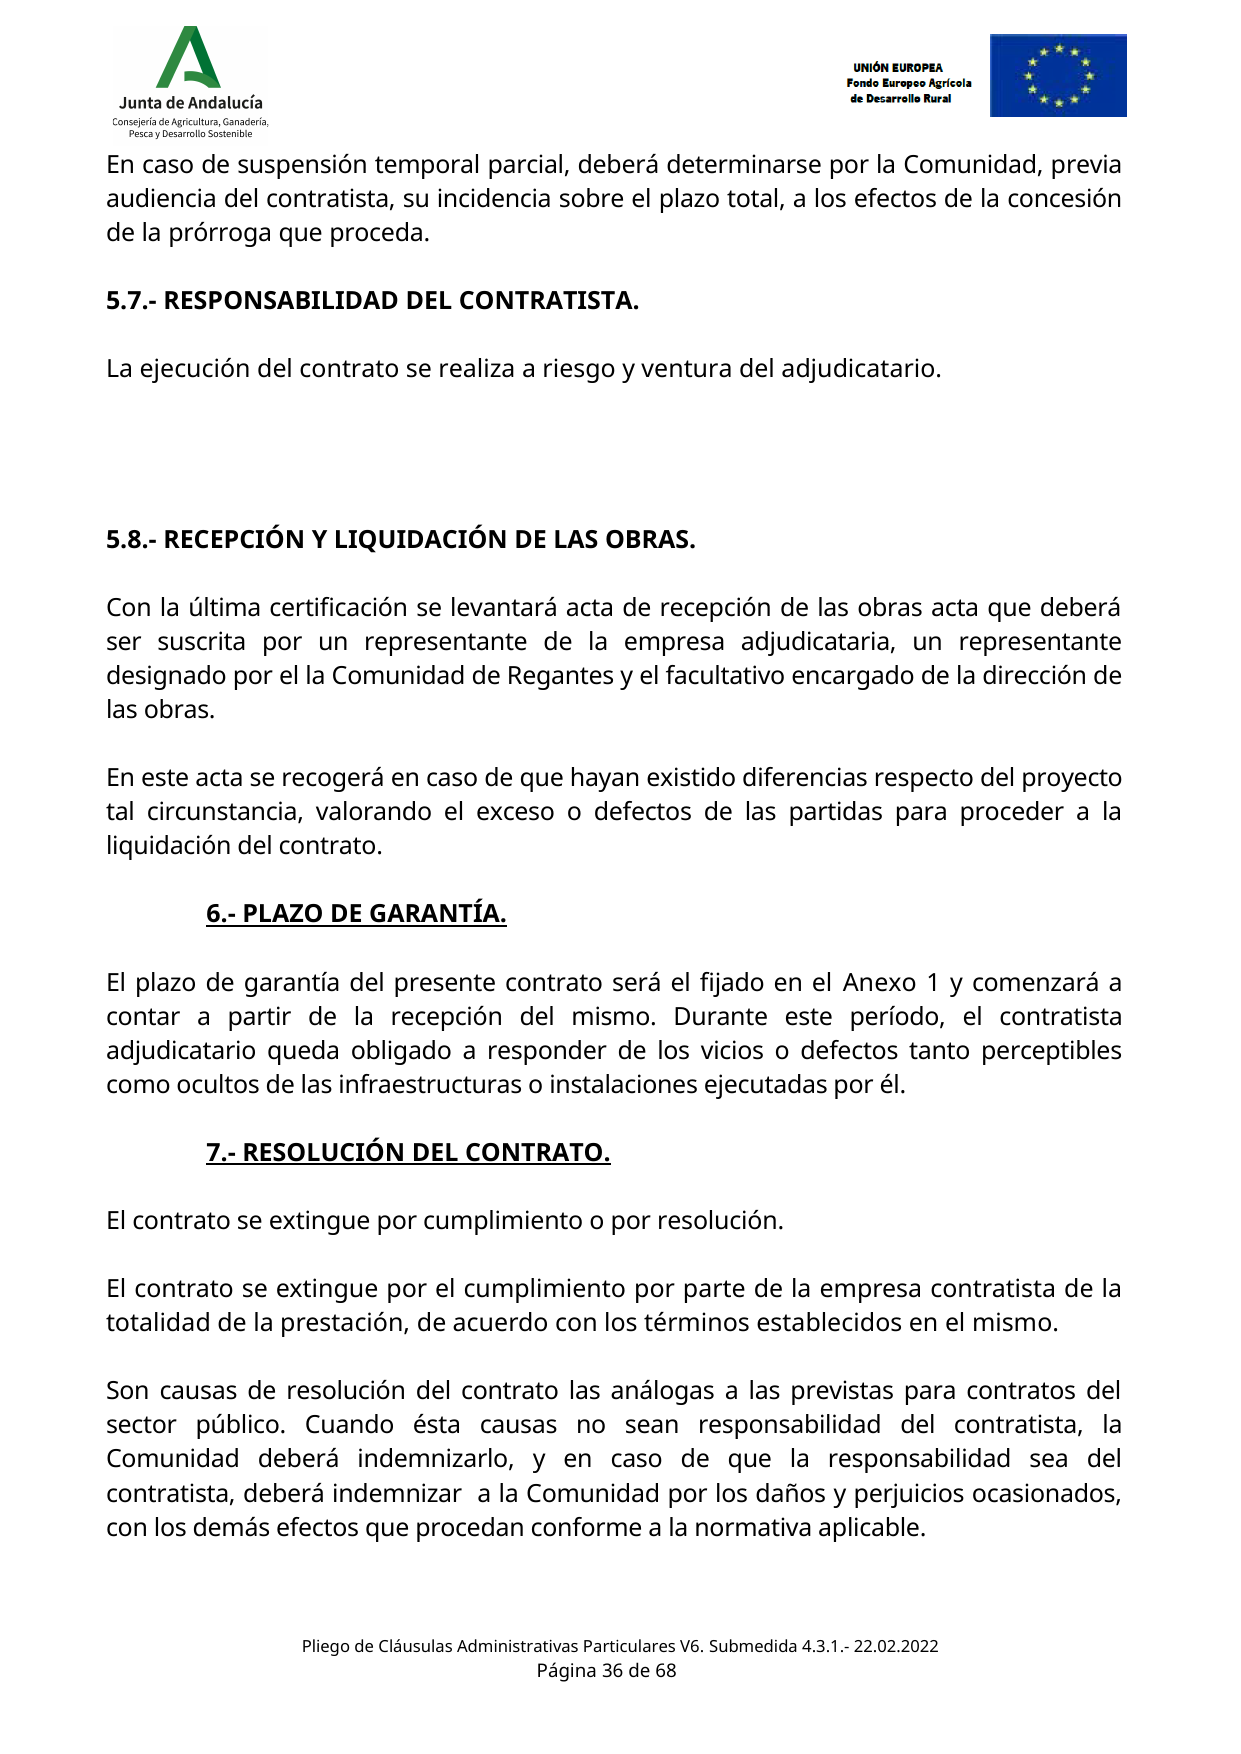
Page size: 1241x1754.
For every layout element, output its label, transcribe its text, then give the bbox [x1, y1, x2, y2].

picture [832, 31, 1143, 121]
text 7.- RESOLUCIÓN DEL CONTRATO. [206, 1134, 1123, 1169]
text La ejecución del contrato se realiza a riesgo y ventura del adjudicatario. [106, 351, 1123, 385]
text Son causas de resolución del contrato las análogas a las previstas para contratos del sector público. Cuando ésta causas no sean responsabilidad del contratista, la Comunidad deberá indemnizarlo, y en caso de que la responsabilidad sea del contratista, deberá indemnizar a la Comunidad por los daños y perjuicios ocasionados, con los demás efectos que procedan conforme a la normativa aplicable. [106, 1373, 1123, 1543]
picture [112, 26, 269, 146]
text El contrato se extingue por cumplimiento o por resolución. [106, 1203, 1123, 1237]
text 6.- PLAZO DE GARANTÍA. [206, 896, 1123, 930]
text El plazo de garantía del presente contrato será el fijado en el Anexo 1 y comenzará a contar a partir de la recepción del mismo. Durante este período, el contratista adjudicatario queda obligado a responder de los vicios o defectos tanto perceptibles como ocultos de las infraestructuras o instalaciones ejecutadas por él. [106, 964, 1123, 1101]
text En este acta se recogerá en caso de que hayan existido diferencias respecto del proyecto tal circunstancia, valorando el exceso o defectos de las partidas para proceder a la liquidación del contrato. [106, 760, 1123, 862]
text 5.8.- RECEPCIÓN Y LIQUIDACIÓN DE LAS OBRAS. [106, 521, 1123, 556]
text 5.7.- RESPONSABILIDAD DEL CONTRATISTA. [106, 283, 1123, 317]
text Con la última certificación se levantará acta de recepción de las obras acta que deberá ser suscrita por un representante de la empresa adjudicataria, un representante designado por el la Comunidad de Regantes y el facultativo encargado de la dirección de las obras. [106, 589, 1123, 726]
text En caso de suspensión temporal parcial, deberá determinarse por la Comunidad, previa audiencia del contratista, su incidencia sobre el plazo total, a los efectos de la concesión de la prórroga que proceda. [106, 147, 1123, 249]
text El contrato se extingue por el cumplimiento por parte de la empresa contratista de la totalidad de la prestación, de acuerdo con los términos establecidos en el mismo. [106, 1271, 1123, 1339]
